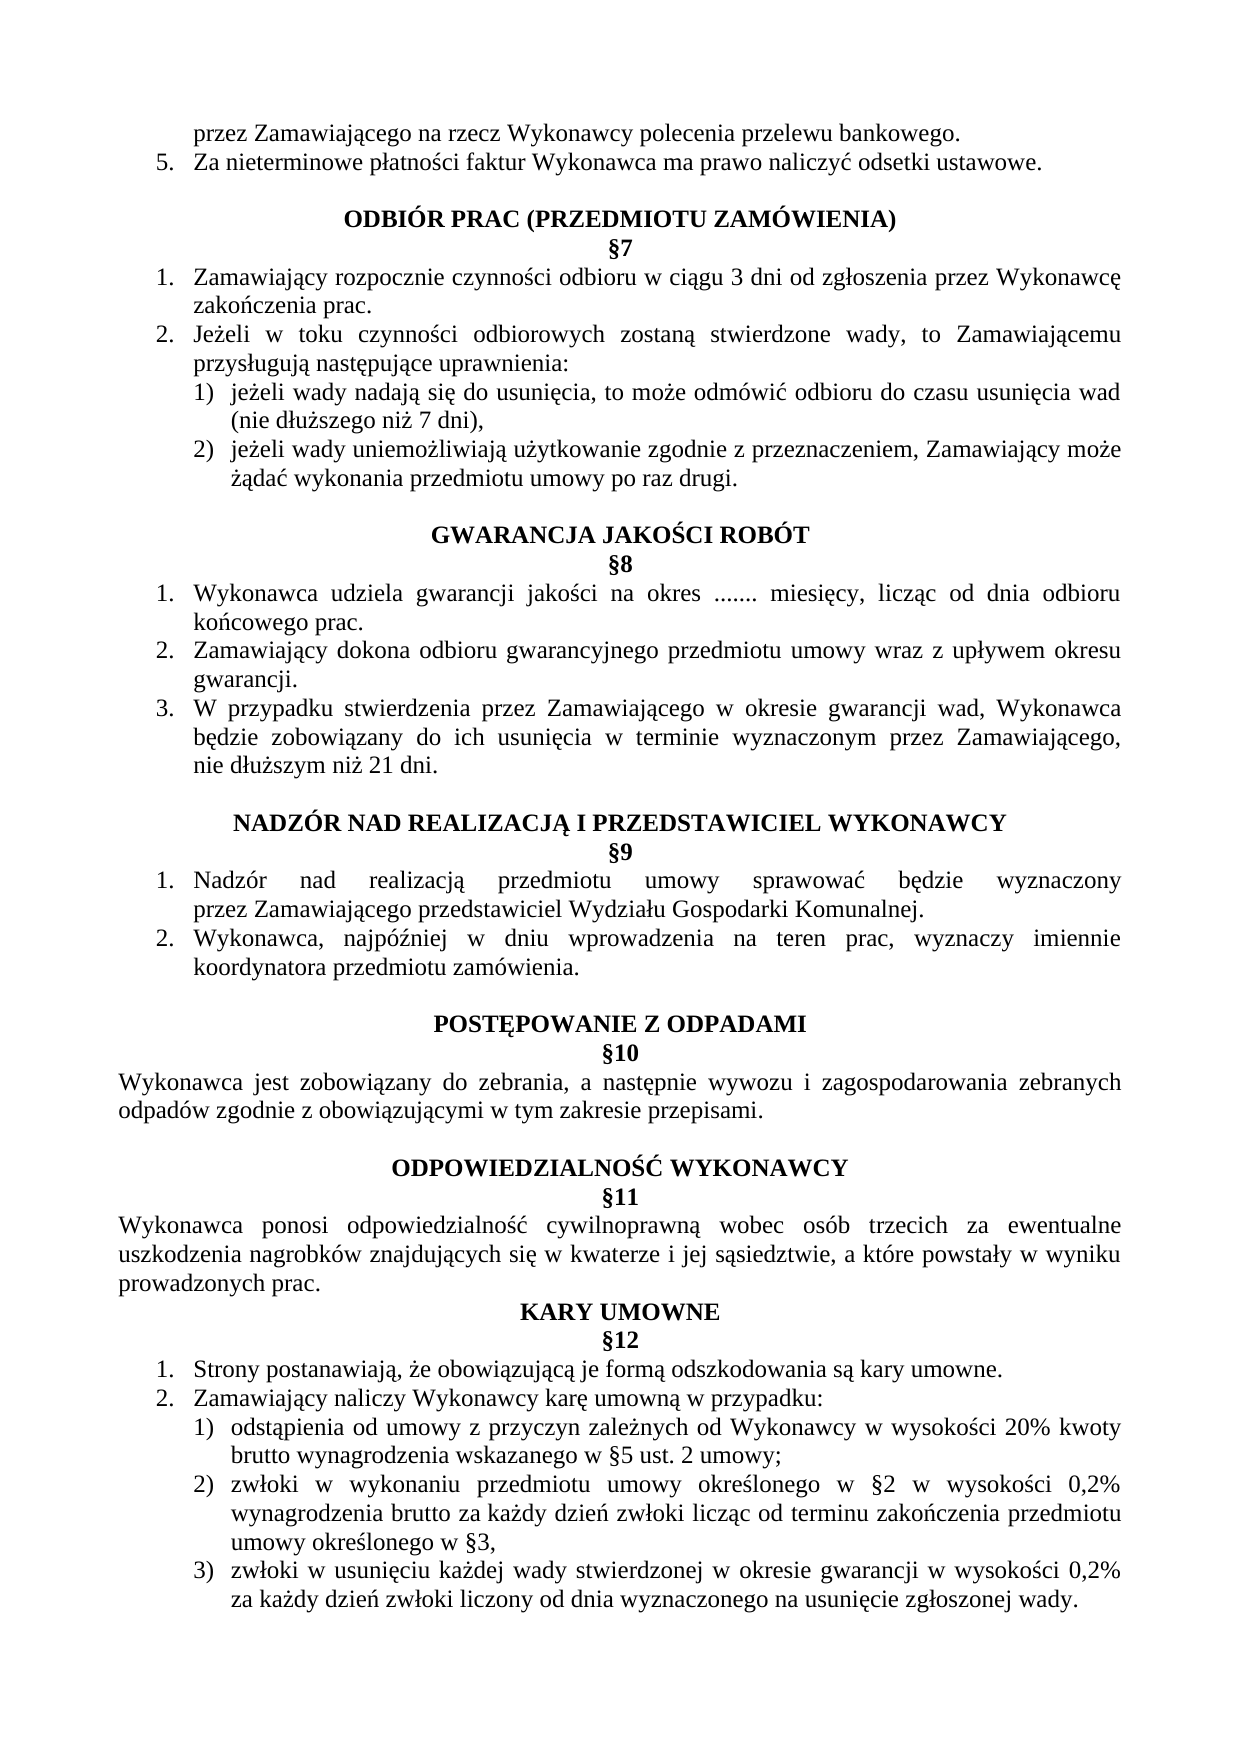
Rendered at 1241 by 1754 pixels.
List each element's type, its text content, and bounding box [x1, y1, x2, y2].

text POSTĘPOWANIE Z ODPADAMI [118, 1009, 1122, 1038]
list Zamawiający rozpocznie czynności odbioru w ciągu 3 dni od zgłoszenia przez Wykonawcę zakończenia prac. [156, 262, 1122, 319]
list przez Zamawiającego na rzecz Wykonawcy polecenia przelewu bankowego. [156, 118, 1122, 147]
text ODPOWIEDZIALNOŚĆ WYKONAWCY [118, 1153, 1122, 1182]
text §10 [118, 1038, 1122, 1067]
text GWARANCJA JAKOŚCI ROBÓT [118, 521, 1122, 549]
text §8 [118, 549, 1122, 578]
list W przypadku stwierdzenia przez Zamawiającego w okresie gwarancji wad, Wykonawca będzie zobowiązany do ich usunięcia w terminie wyznaczonym przez Zamawiającego, nie dłuższym niż 21 dni. [156, 693, 1122, 779]
list jeżeli wady uniemożliwiają użytkowanie zgodnie z przeznaczeniem, Zamawiający może żądać wykonania przedmiotu umowy po raz drugi. [193, 434, 1122, 492]
list Za nieterminowe płatności faktur Wykonawca ma prawo naliczyć odsetki ustawowe. [156, 147, 1122, 176]
text §12 [118, 1326, 1122, 1354]
list Nadzór nad realizacją przedmiotu umowy sprawować będzie wyznaczony przez Zamawiającego przedstawiciel Wydziału Gospodarki Komunalnej. [156, 866, 1122, 923]
text KARY UMOWNE [118, 1297, 1122, 1326]
list Zamawiający dokona odbioru gwarancyjnego przedmiotu umowy wraz z upływem okresu gwarancji. [156, 636, 1122, 693]
list jeżeli wady nadają się do usunięcia, to może odmówić odbioru do czasu usunięcia wad (nie dłuższego niż 7 dni), [193, 377, 1122, 434]
list Wykonawca, najpóźniej w dniu wprowadzenia na teren prac, wyznaczy imiennie koordynatora przedmiotu zamówienia. [156, 923, 1122, 981]
text Wykonawca jest zobowiązany do zebrania, a następnie wywozu i zagospodarowania zebranych odpadów zgodnie z obowiązującymi w tym zakresie przepisami. [118, 1067, 1122, 1124]
list Strony postanawiają, że obowiązującą je formą odszkodowania są kary umowne. [156, 1354, 1122, 1383]
list odstąpienia od umowy z przyczyn zależnych od Wykonawcy w wysokości 20% kwoty brutto wynagrodzenia wskazanego w §5 ust. 2 umowy; [193, 1412, 1122, 1469]
list zwłoki w usunięciu każdej wady stwierdzonej w okresie gwarancji w wysokości 0,2% za każdy dzień zwłoki liczony od dnia wyznaczonego na usunięcie zgłoszonej wady. [193, 1556, 1122, 1613]
text Wykonawca ponosi odpowiedzialność cywilnoprawną wobec osób trzecich za ewentualne uszkodzenia nagrobków znajdujących się w kwaterze i jej sąsiedztwie, a które powstały w wyniku prowadzonych prac. [118, 1211, 1122, 1297]
list Wykonawca udziela gwarancji jakości na okres ....... miesięcy, licząc od dnia odbioru końcowego prac. [156, 578, 1122, 636]
text NADZÓR NAD REALIZACJĄ I PRZEDSTAWICIEL WYKONAWCY [118, 808, 1122, 837]
text §7 [118, 233, 1122, 262]
list zwłoki w wykonaniu przedmiotu umowy określonego w §2 w wysokości 0,2% wynagrodzenia brutto za każdy dzień zwłoki licząc od terminu zakończenia przedmiotu umowy określonego w §3, [193, 1469, 1122, 1556]
text §9 [118, 837, 1122, 866]
text §11 [118, 1182, 1122, 1211]
list Zamawiający naliczy Wykonawcy karę umowną w przypadku: [156, 1383, 1122, 1412]
text ODBIÓR PRAC (PRZEDMIOTU ZAMÓWIENIA) [118, 204, 1122, 233]
list Jeżeli w toku czynności odbiorowych zostaną stwierdzone wady, to Zamawiającemu przysługują następujące uprawnienia: [156, 319, 1122, 377]
